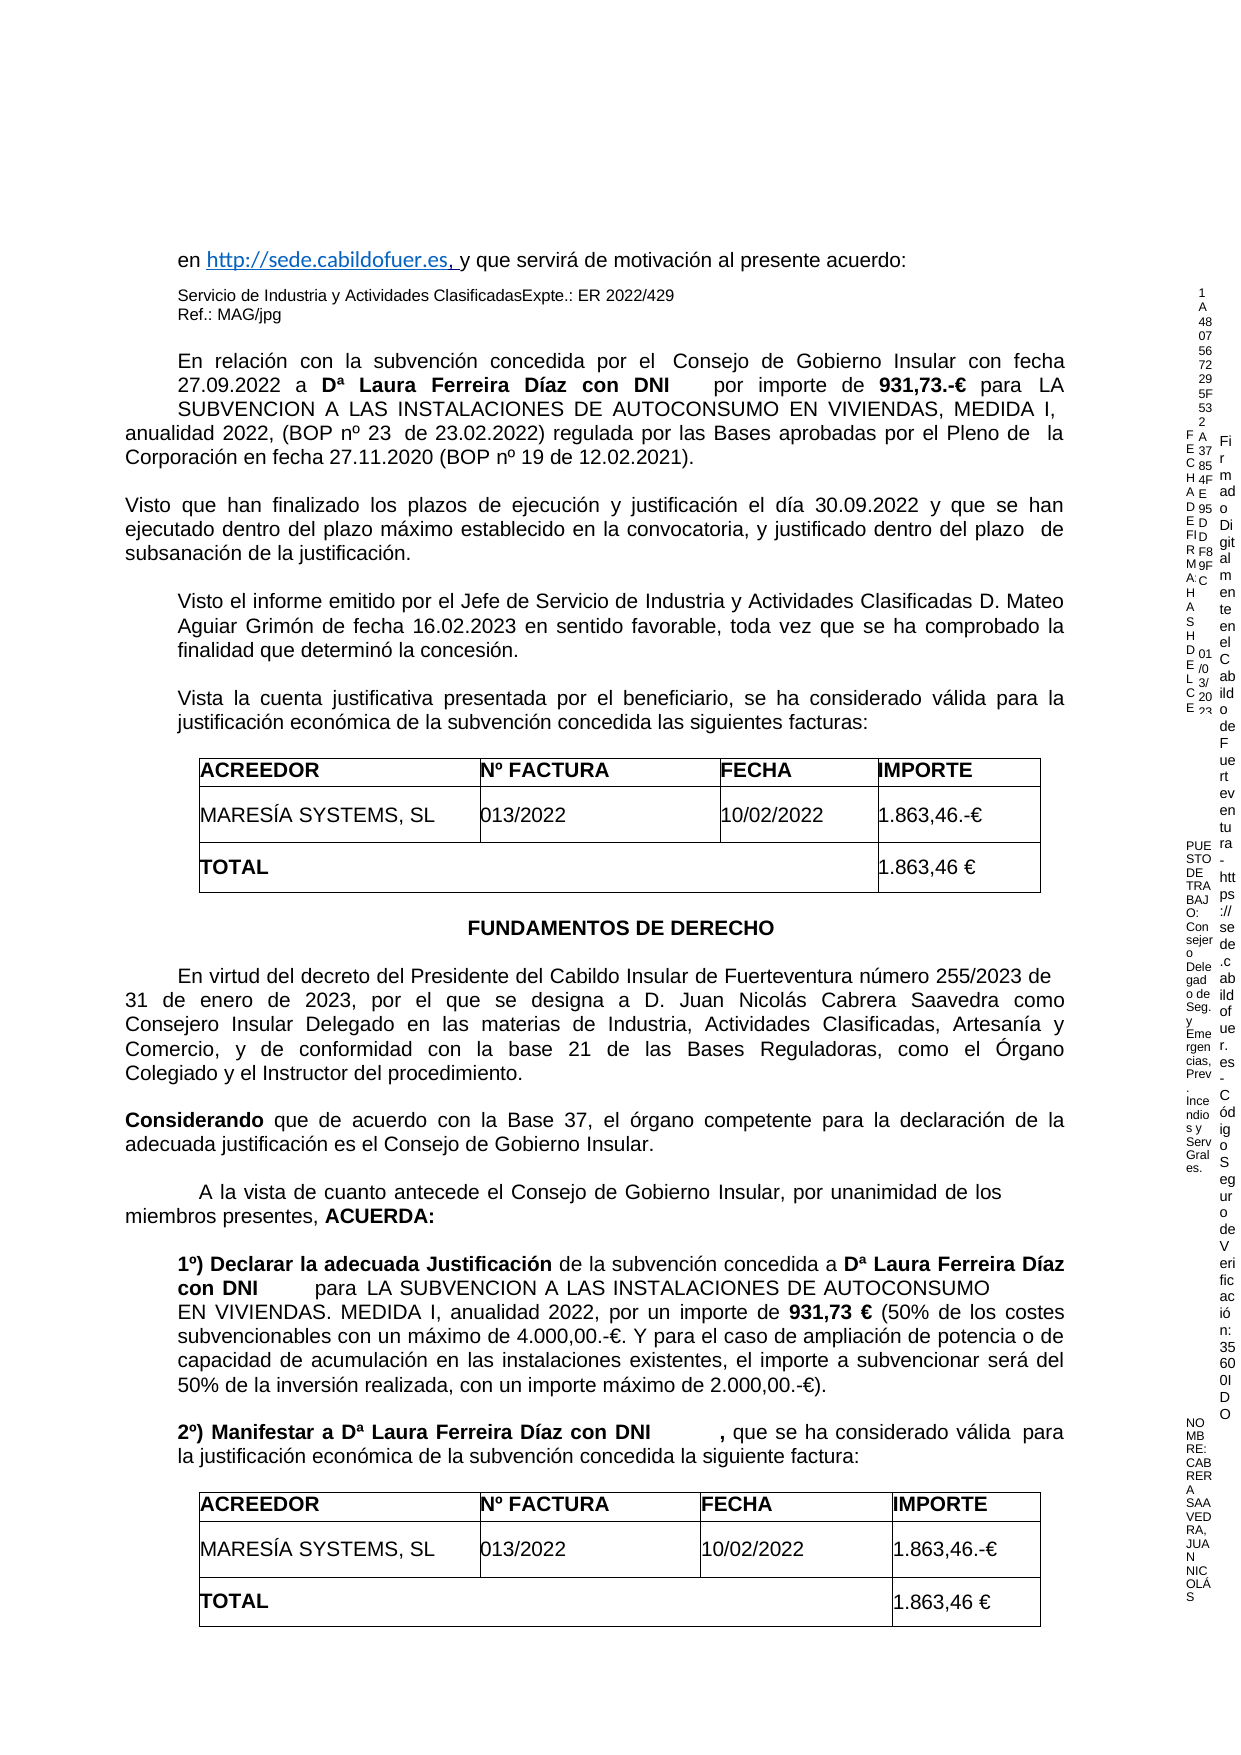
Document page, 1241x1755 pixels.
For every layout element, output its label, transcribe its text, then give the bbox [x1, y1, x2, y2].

text Firmado Digitalmente en el Cabildo de Fuerteventura - https://sede.cabildofuer.es - Código Seguro de Verificación: 35600IDOC2DD633860425B394A8F [1219, 433, 1236, 1421]
table_cell TOTAL [200, 1578, 892, 1626]
text Considerando que de acuerdo con la Base 37, el órgano competente para la declaración de la adecuada justificación es el Consejo de Gobierno Insular. [125, 1108, 1064, 1156]
text En virtud del decreto del Presidente del Cabildo Insular de Fuerteventura número 255/2023 de [177, 964, 1184, 988]
text FECHA DE FIRMA: HASH DEL CERTIFICADO: [1186, 427, 1200, 712]
text 2º) Manifestar a Dª Laura Ferreira Díaz con DNI , que se ha considerado válida para la justificación económica de la subvención concedida la siguiente factura: [177, 1420, 1065, 1468]
table_header IMPORTE [879, 759, 1040, 786]
text [1184, 1416, 1213, 1650]
table_cell 10/02/2022 [721, 787, 878, 842]
table_header FECHA [701, 1493, 892, 1521]
table_cell MARESÍA SYSTEMS, SL [200, 1522, 480, 1577]
text Consejero Delegado de Seg. y Emergencias, Prev. Incendios y Serv Grales. [1186, 920, 1213, 1176]
table_header FECHA [721, 759, 878, 786]
table_cell 013/2022 [481, 1522, 700, 1577]
text EN VIVIENDAS. MEDIDA I, anualidad 2022, por un importe de 931,73 € (50% de los costes subvencionables con un máximo de 4.000,00.-€. Y para el caso de ampliación de potencia o de capacidad de acumulación en las instalaciones existentes, el importe a subvencionar será del 50% de la inversión realizada, con un importe máximo de 2.000,00.-€). [177, 1300, 1064, 1396]
text 31 de enero de 2023, por el que se designa a D. Juan Nicolás Cabrera Saavedra como Consejero Insular Delegado en las materias de Industria, Actividades Clasificadas, Artesanía y Comercio, y de conformidad con la base 21 de las Bases Reguladoras, como el Órgano Colegiado y el Instructor del procedimiento. [125, 988, 1065, 1084]
subtitle [1184, 839, 1213, 1266]
table_header ACREEDOR [200, 759, 480, 786]
text 1º) Declarar la adecuada Justificación de la subvención concedida a Dª Laura Ferreira Díaz con DNI para LA SUBVENCION A LAS INSTALACIONES DE AUTOCONSUMO [177, 1252, 1065, 1300]
text Visto que han finalizado los plazos de ejecución y justificación el día 30.09.2022 y que se han ejecutado dentro del plazo máximo establecido en la convocatoria, y justificado dentro del plazo de subsanación de la justificación. [125, 493, 1064, 565]
text en http://sede.cabildofuer.es, y que servirá de motivación al presente acuerdo: [177, 245, 1241, 273]
table_cell MARESÍA SYSTEMS, SL [200, 787, 480, 842]
text 01/03/2023 [1198, 647, 1213, 713]
table_header IMPORTE [893, 1493, 1040, 1521]
text A la vista de cuanto antecede el Consejo de Gobierno Insular, por unanimidad de los miembros presentes, ACUERDA: [125, 1180, 1075, 1228]
text NOMBRE: [1186, 1416, 1213, 1457]
subtitle FUNDAMENTOS DE DERECHO [467, 916, 775, 940]
table_cell 1.863,46 € [879, 843, 1040, 892]
text En relación con la subvención concedida por el Consejo de Gobierno Insular con fecha 27.09.2022 a Dª Laura Ferreira Díaz con DNI por importe de 931,73.-€ para LA SUBVENCION A LAS INSTALACIONES DE AUTOCONSUMO EN VIVIENDAS, MEDIDA I, [177, 348, 1065, 421]
text Servicio de Industria y Actividades ClasificadasExpte.: ER 2022/429 Ref.: MAG/jpg [177, 286, 697, 324]
table_header Nº FACTURA [481, 1493, 700, 1521]
table_cell 10/02/2022 [701, 1522, 892, 1577]
text Vista la cuenta justificativa presentada por el beneficiario, se ha considerado válida para la justificación económica de la subvención concedida las siguientes facturas: [177, 685, 1064, 733]
table_header Nº FACTURA [481, 759, 720, 786]
table_cell 013/2022 [481, 787, 720, 842]
text 1A48075672295F532A37854FE95DDF89FC6730CC [1198, 286, 1213, 584]
table_cell 1.863,46 € [893, 1578, 1040, 1626]
table_cell 1.863,46.-€ [893, 1522, 1040, 1577]
table_cell TOTAL [200, 843, 878, 892]
text CABRERA SAAVEDRA, JUAN NICOLÁS [1186, 1457, 1213, 1604]
text anualidad 2022, (BOP nº 23 de 23.02.2022) regulada por las Bases aprobadas por el Pleno de la Corporación en fecha 27.11.2020 (BOP nº 19 de 12.02.2021). [125, 421, 1064, 469]
text PUESTO DE TRABAJO: [1186, 839, 1213, 920]
table_cell 1.863,46.-€ [879, 787, 1040, 842]
table_header ACREEDOR [200, 1493, 480, 1521]
text Visto el informe emitido por el Jefe de Servicio de Industria y Actividades Clasificadas D. Mateo Aguiar Grimón de fecha 16.02.2023 en sentido favorable, toda vez que se ha comprobado la finalidad que determinó la concesión. [177, 589, 1064, 662]
